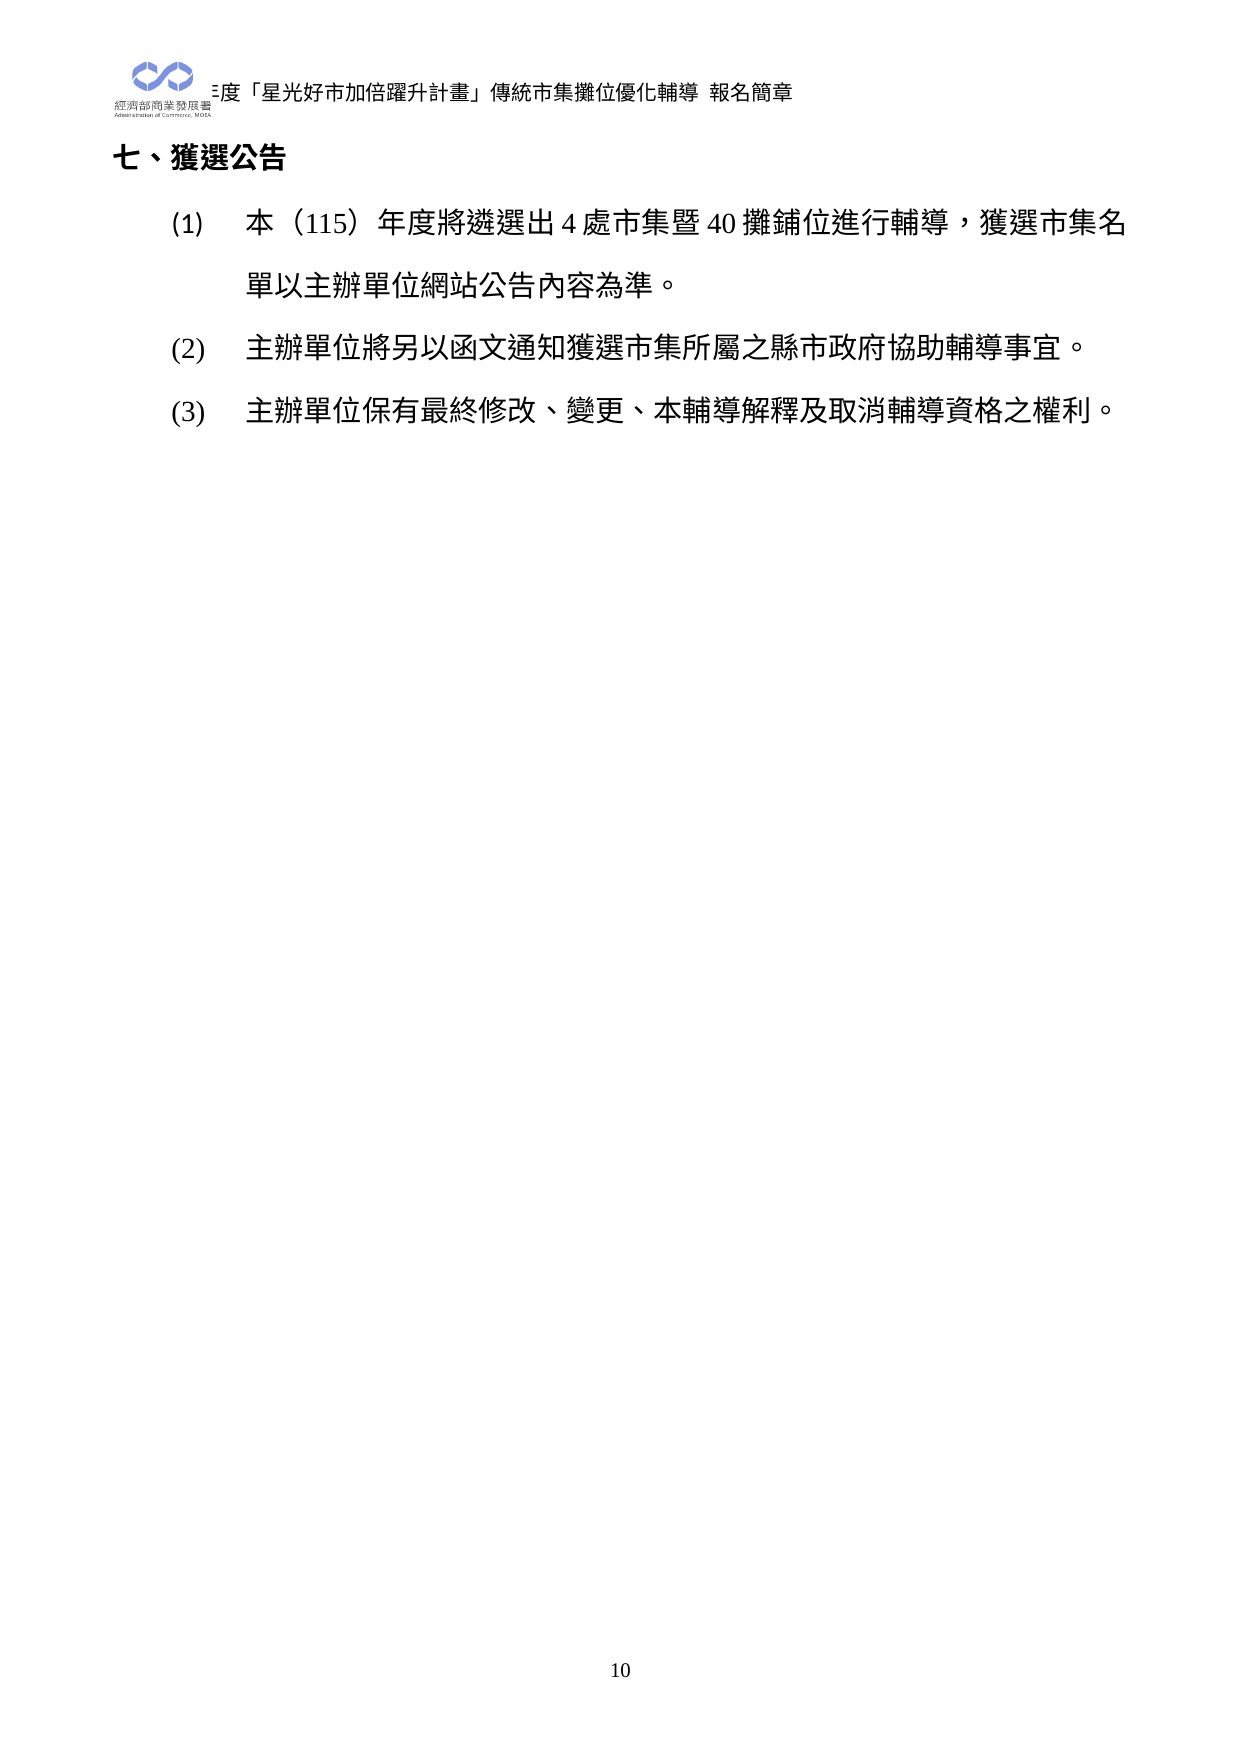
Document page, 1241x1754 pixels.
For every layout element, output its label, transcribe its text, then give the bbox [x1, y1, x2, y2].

list 主辦單位將另以函文通知獲選市集所屬之縣市政府協助輔導事宜。 [171, 304, 1128, 367]
subtitle 七、獲選公告 [112, 127, 1128, 179]
list 本（115）年度將遴選出4處市集暨40攤鋪位進行輔導，獲選市集名單以主辦單位網站公告內容為準。 [171, 179, 1128, 304]
list 主辦單位保有最終修改、變更、本輔導解釋及取消輔導資格之權利。 [171, 367, 1128, 429]
